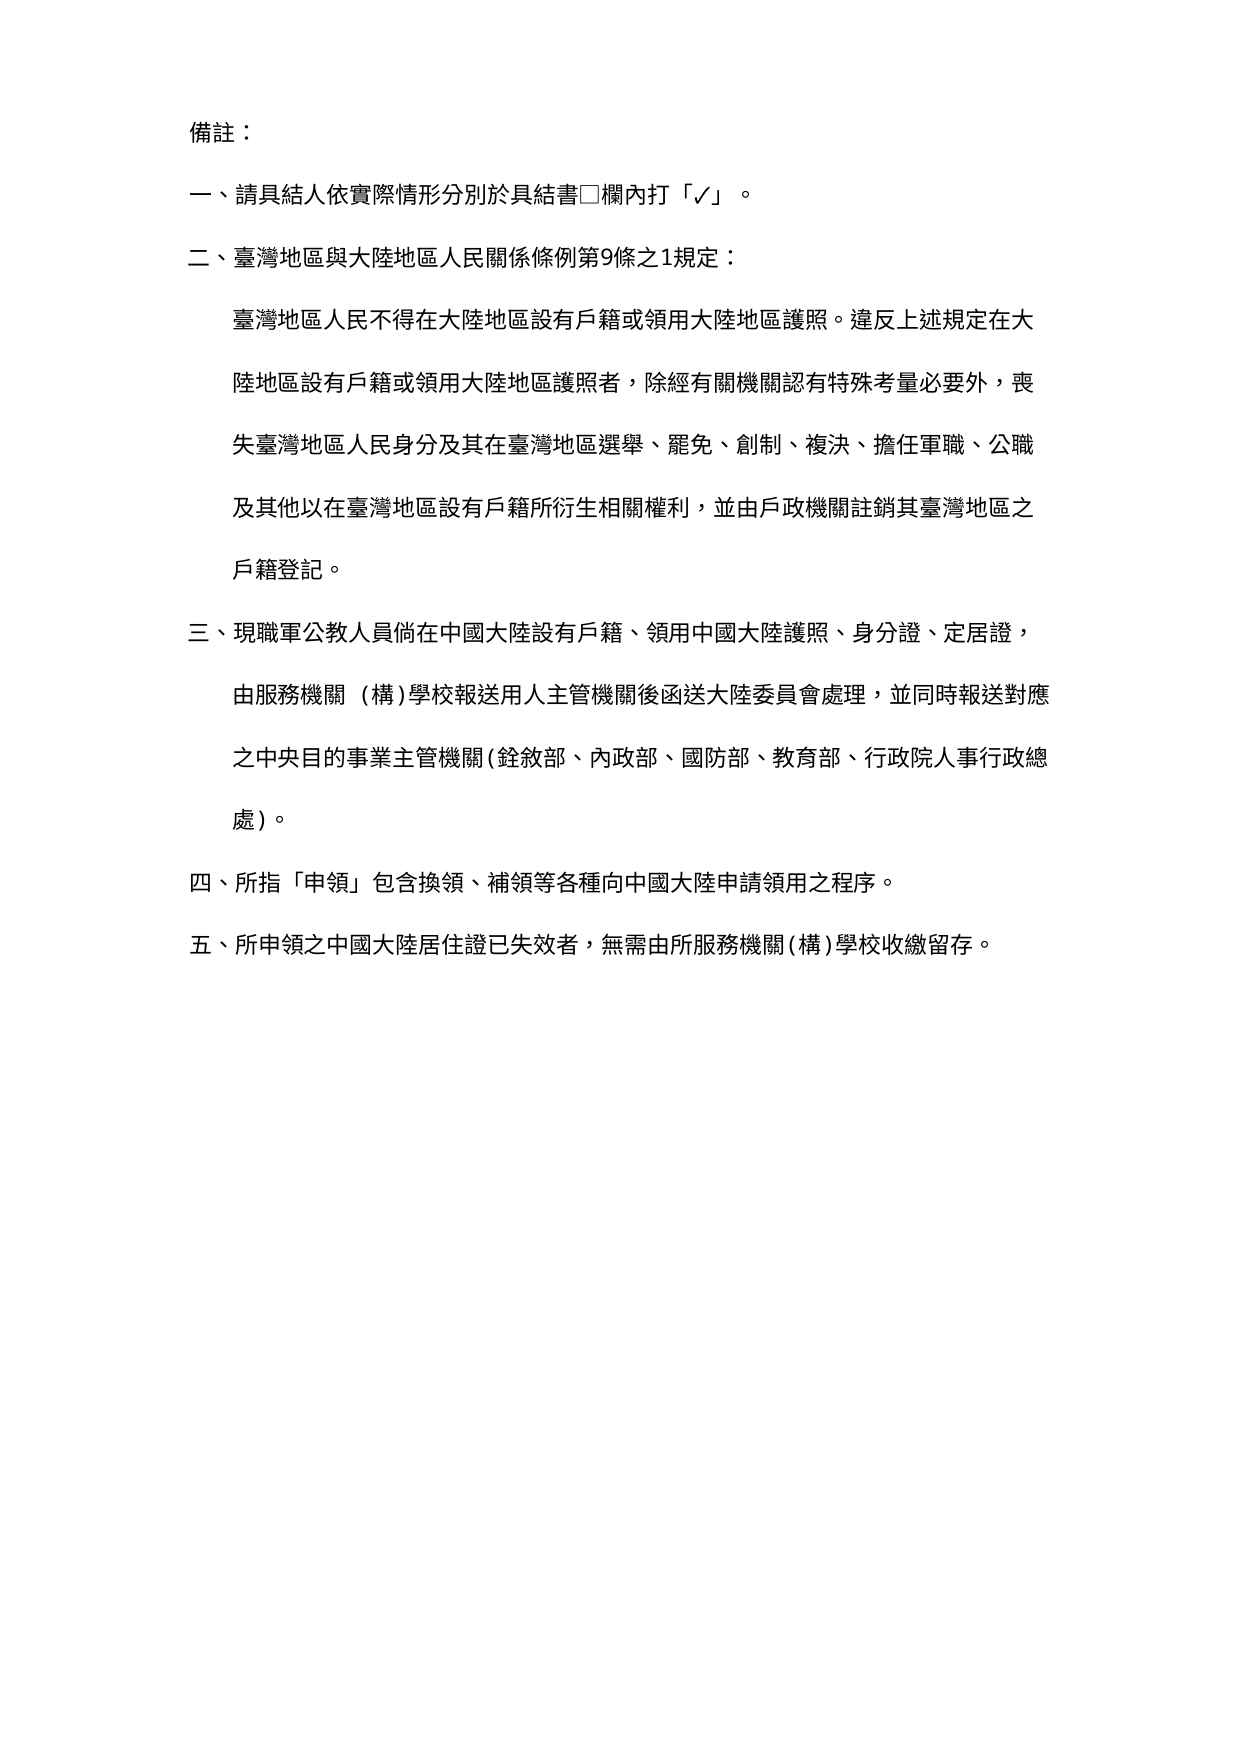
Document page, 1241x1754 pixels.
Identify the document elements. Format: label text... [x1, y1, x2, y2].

text 四、所指「申領」包含換領、補領等各種向中國大陸申請領用之程序。 [189, 839, 1053, 902]
text 臺灣地區人民不得在大陸地區設有戶籍或領用大陸地區護照。違反上述規定在大陸地區設有戶籍或領用大陸地區護照者，除經有關機關認有特殊考量必要外，喪失臺灣地區人民身分及其在臺灣地區選舉、罷免、創制、複決、擔任軍職、公職及其他以在臺灣地區設有戶籍所衍生相關權利，並由戶政機關註銷其臺灣地區之戶籍登記。 [232, 277, 1053, 589]
text 二、臺灣地區與大陸地區人民關係條例第9條之1規定： [187, 214, 1053, 277]
text 一、請具結人依實際情形分別於具結書□欄內打「🗸」。 [189, 152, 1053, 214]
text 三、現職軍公教人員倘在中國大陸設有戶籍、領用中國大陸護照、身分證、定居證，由服務機關 (構)學校報送用人主管機關後函送大陸委員會處理，並同時報送對應之中央目的事業主管機關(銓敘部、內政部、國防部、教育部、行政院人事行政總處)。 [187, 589, 1053, 839]
text 五、所申領之中國大陸居住證已失效者，無需由所服務機關(構)學校收繳留存。 [189, 902, 1053, 964]
text 備註： [189, 89, 1053, 152]
